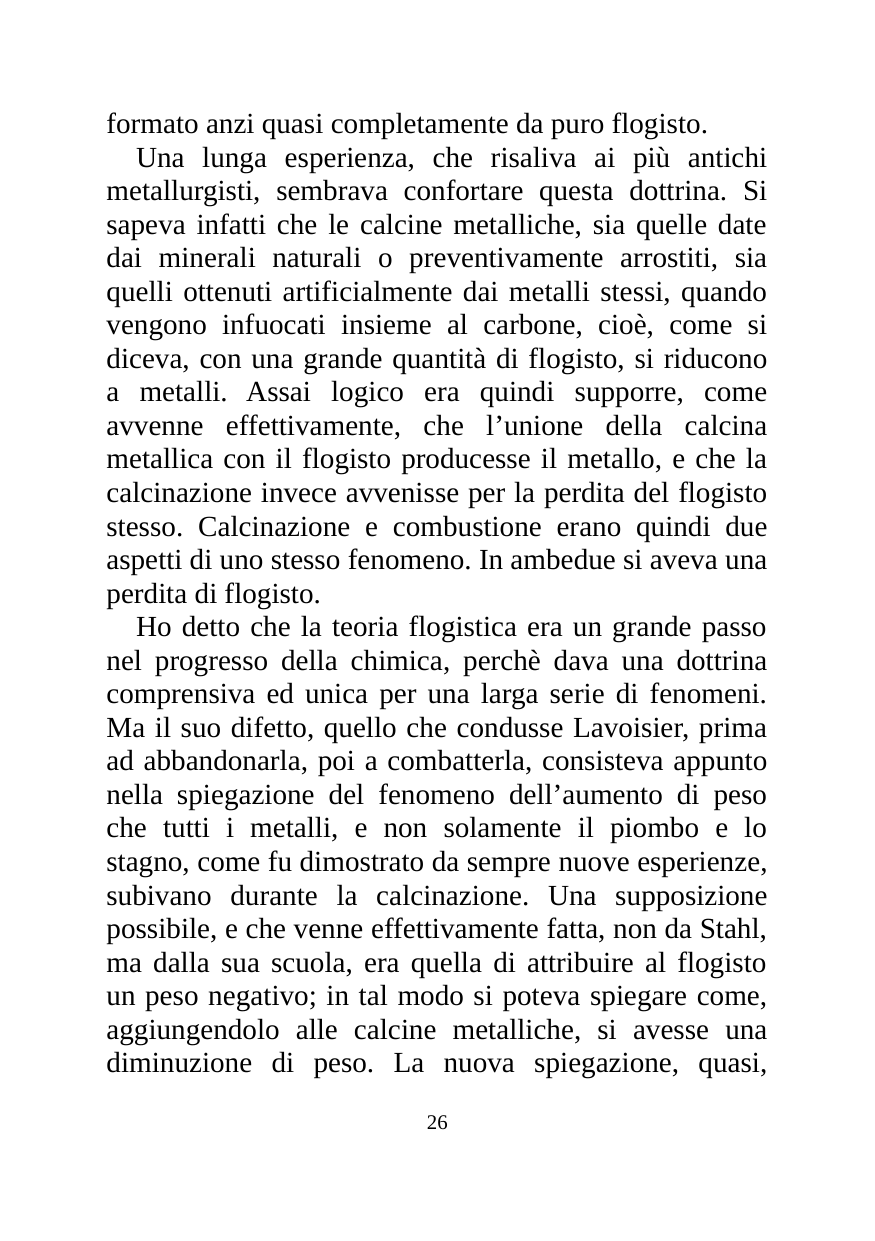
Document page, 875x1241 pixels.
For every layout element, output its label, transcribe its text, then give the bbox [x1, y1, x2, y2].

text Ho detto che la teoria flogistica era un grande passo nel progresso della chimica, perchè dava una dottrina comprensiva ed unica per una larga serie di fenomeni. Ma il suo difetto, quello che condusse Lavoisier, prima ad abbandonarla, poi a combatterla, consisteva appunto nella spiegazione del fenomeno dell’aumento di peso che tutti i metalli, e non solamente il piombo e lo stagno, come fu dimostrato da sempre nuove esperienze, subivano durante la calcinazione. Una supposizione possibile, e che venne effettivamente fatta, non da Stahl, ma dalla sua scuola, era quella di attribuire al flogisto un peso negativo; in tal modo si poteva spiegare come, aggiungendolo alle calcine metalliche, si avesse una diminuzione di peso. La nuova spiegazione, quasi, [106, 609, 768, 1079]
text Una lunga esperienza, che risaliva ai più antichi metallurgisti, sembrava confortare questa dottrina. Si sapeva infatti che le calcine metalliche, sia quelle date dai minerali naturali o preventivamente arrostiti, sia quelli ottenuti artificialmente dai metalli stessi, quando vengono infuocati insieme al carbone, cioè, come si diceva, con una grande quantità di flogisto, si riducono a metalli. Assai logico era quindi supporre, come avvenne effettivamente, che l’unione della calcina metallica con il flogisto producesse il metallo, e che la calcinazione invece avvenisse per la perdita del flogisto stesso. Calcinazione e combustione erano quindi due aspetti di uno stesso fenomeno. In ambedue si aveva una perdita di flogisto. [106, 140, 768, 609]
text formato anzi quasi completamente da puro flogisto. [106, 106, 768, 140]
